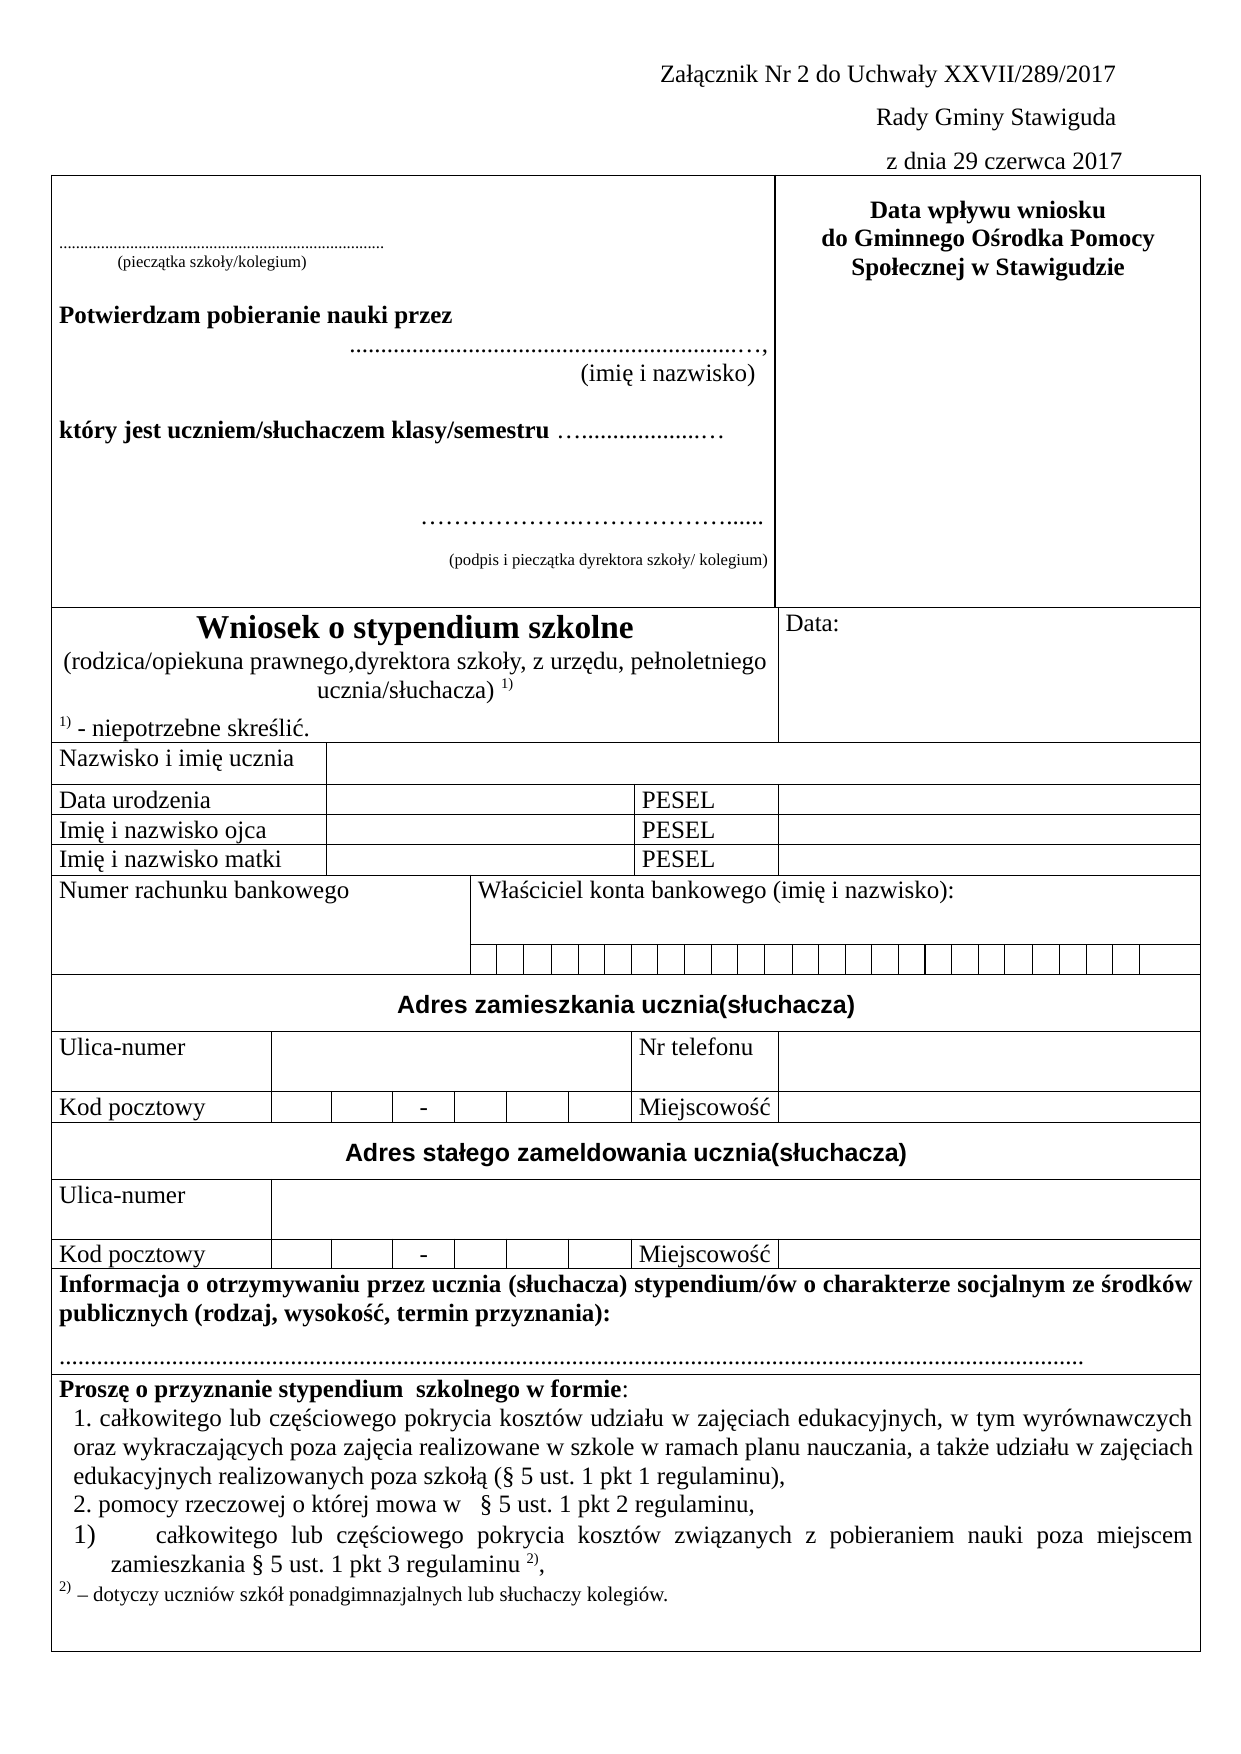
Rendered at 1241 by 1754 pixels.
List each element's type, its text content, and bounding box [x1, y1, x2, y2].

table_cell Informacja o otrzymywaniu przez ucznia (słuchacza) stypendium/ów o charakterze socjalnym ze środków publicznych (rodzaj, wysokość, termin przyznania): .................................................................................................................................................................... [52, 1269, 1200, 1373]
table_cell [952, 945, 978, 974]
table_cell [765, 945, 792, 974]
table_cell Imię i nazwisko ojca [52, 815, 326, 843]
table_cell [327, 845, 634, 874]
table_cell [793, 945, 818, 974]
table_cell [1005, 945, 1032, 974]
table_cell [272, 1240, 331, 1268]
table_cell [332, 1092, 392, 1122]
table_cell [579, 945, 604, 974]
table_header Data wpływu wniosku do Gminnego Ośrodka Pomocy Społecznej w Stawigudzie [776, 176, 1200, 607]
table_cell Proszę o przyznanie stypendium szkolnego w formie: 1. całkowitego lub częściowego pokrycia kosztów udziału w zajęciach edukacyjnych, w tym wyrównawczych oraz wykraczających poza zajęcia realizowane w szkole w ramach planu nauczania, a także udziału w zajęciach edukacyjnych realizowanych poza szkołą (§ 5 ust. 1 pkt 1 regulaminu), 2. pomocy rzeczowej o której mowa w § 5 ust. 1 pkt 2 regulaminu, całkowitego lub częściowego pokrycia kosztów związanych z pobieraniem nauki poza miejscem zamieszkania § 5 ust. 1 pkt 3 regulaminu 2), 2) – dotyczy uczniów szkół ponadgimnazjalnych lub słuchaczy kolegiów. [52, 1375, 1200, 1651]
table_cell - [393, 1092, 454, 1122]
table_cell Wniosek o stypendium szkolne (rodzica/opiekuna prawnego,dyrektora szkoły, z urzędu, pełnoletniego ucznia/słuchacza) 1) 1) - niepotrzebne skreślić. [52, 608, 778, 742]
table_cell Data: [779, 608, 1200, 742]
table_cell [846, 945, 871, 974]
table_cell Imię i nazwisko matki [52, 845, 326, 874]
table_cell [779, 815, 1200, 843]
table_cell [1140, 945, 1200, 974]
table_cell [819, 945, 845, 974]
table_cell [926, 945, 951, 974]
table_cell Miejscowość [632, 1092, 778, 1122]
table_cell [1033, 945, 1059, 974]
table_cell [524, 945, 551, 974]
table_cell [455, 1240, 506, 1268]
table_cell [455, 1092, 506, 1122]
table_cell [569, 1240, 631, 1268]
table_cell [779, 1032, 1200, 1091]
table_cell Numer rachunku bankowego [52, 876, 470, 974]
table_cell PESEL [635, 845, 778, 874]
table_cell [327, 785, 634, 814]
table_cell - [393, 1240, 454, 1268]
table_cell [779, 1092, 1200, 1122]
text z dnia 29 czerwca 2017 [118, 146, 1122, 174]
table_cell [712, 945, 737, 974]
table_cell PESEL [635, 815, 778, 843]
table_cell [507, 1240, 568, 1268]
table_cell Kod pocztowy [52, 1240, 271, 1268]
text Załącznik Nr 2 do Uchwały XXVII/289/2017 [118, 59, 1122, 88]
table_cell [685, 945, 711, 974]
table_cell Miejscowość [632, 1240, 778, 1268]
table_cell Data urodzenia [52, 785, 326, 814]
table_cell [497, 945, 523, 974]
table_cell [899, 945, 924, 974]
table_cell Nr telefonu [632, 1032, 778, 1091]
table_cell [272, 1180, 1200, 1238]
table_cell [507, 1092, 568, 1122]
text Rady Gminy Stawiguda [118, 102, 1122, 131]
table_cell [605, 945, 631, 974]
table_cell [872, 945, 898, 974]
table_cell Nazwisko i imię ucznia [52, 743, 326, 784]
table_cell Właściciel konta bankowego (imię i nazwisko): [471, 876, 1200, 944]
table_cell [779, 785, 1200, 814]
table_cell [327, 743, 1200, 784]
table_cell [979, 945, 1004, 974]
table_cell [332, 1240, 392, 1268]
table_cell [327, 815, 634, 843]
table_header .............................................................................. (pieczątka szkoły/kolegium) Potwierdzam pobieranie nauki przez ..............................................................…, (imię i nazwisko) który jest uczniem/słuchaczem klasy/semestru …...................… ……………….………………...... (podpis i pieczątka dyrektora szkoły/ kolegium) [52, 176, 774, 607]
table_cell [658, 945, 684, 974]
table_cell [1060, 945, 1086, 974]
table_cell Kod pocztowy [52, 1092, 271, 1122]
table_cell [1113, 945, 1139, 974]
table_cell [1087, 945, 1112, 974]
table_cell [632, 945, 657, 974]
table_cell [738, 945, 764, 974]
table_cell PESEL [635, 785, 778, 814]
table_cell [471, 945, 496, 974]
table_cell [779, 845, 1200, 874]
table_cell [779, 1240, 1200, 1268]
table_cell [552, 945, 578, 974]
table_cell Adres zamieszkania ucznia(słuchacza) [52, 975, 1200, 1031]
table_cell Adres stałego zameldowania ucznia(słuchacza) [52, 1123, 1200, 1179]
table_cell [272, 1032, 631, 1091]
table_cell [272, 1092, 331, 1122]
table_cell Ulica-numer [52, 1180, 271, 1238]
table_cell Ulica-numer [52, 1032, 271, 1091]
table_cell [569, 1092, 631, 1122]
